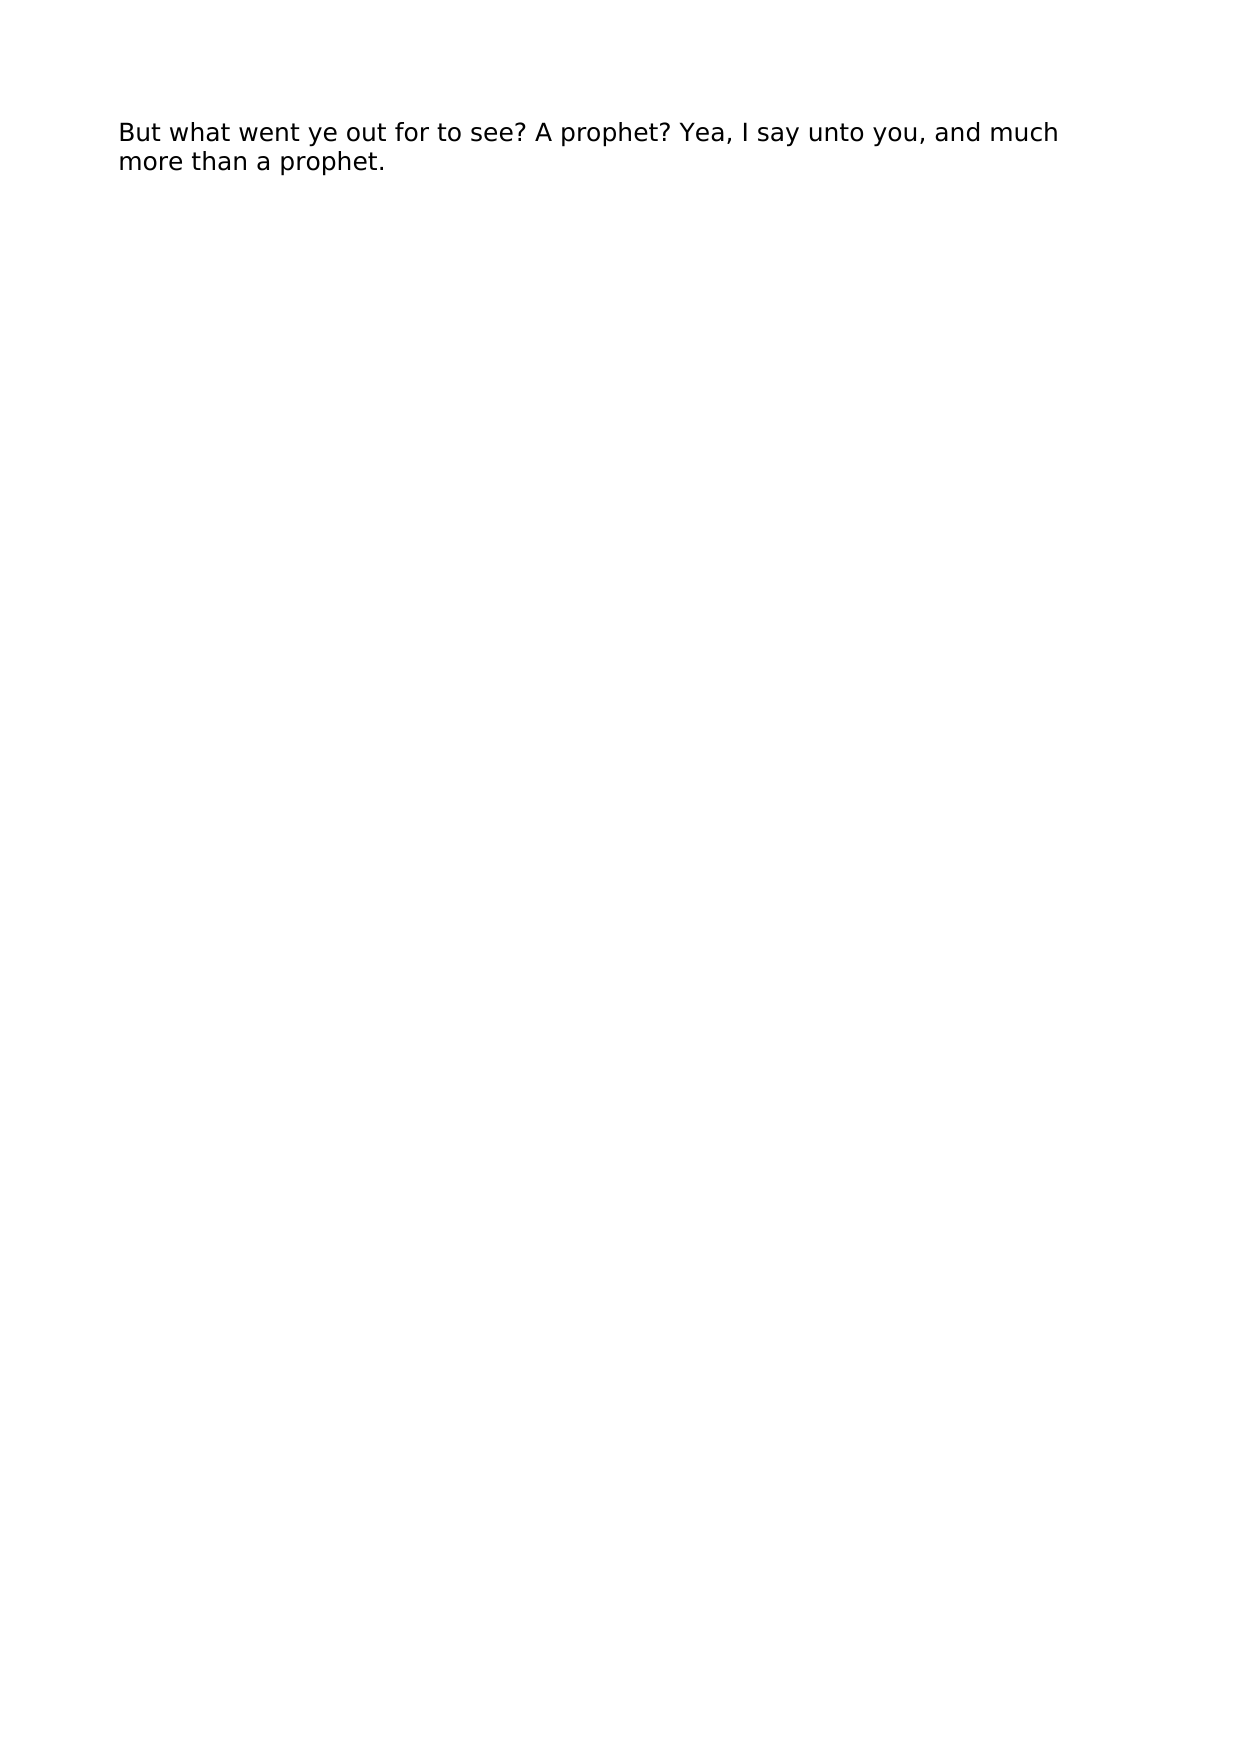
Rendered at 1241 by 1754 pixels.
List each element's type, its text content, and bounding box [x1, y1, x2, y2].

text But what went ye out for to see? A prophet? Yea, I say unto you, and much more than a prophet. [118, 118, 1122, 176]
